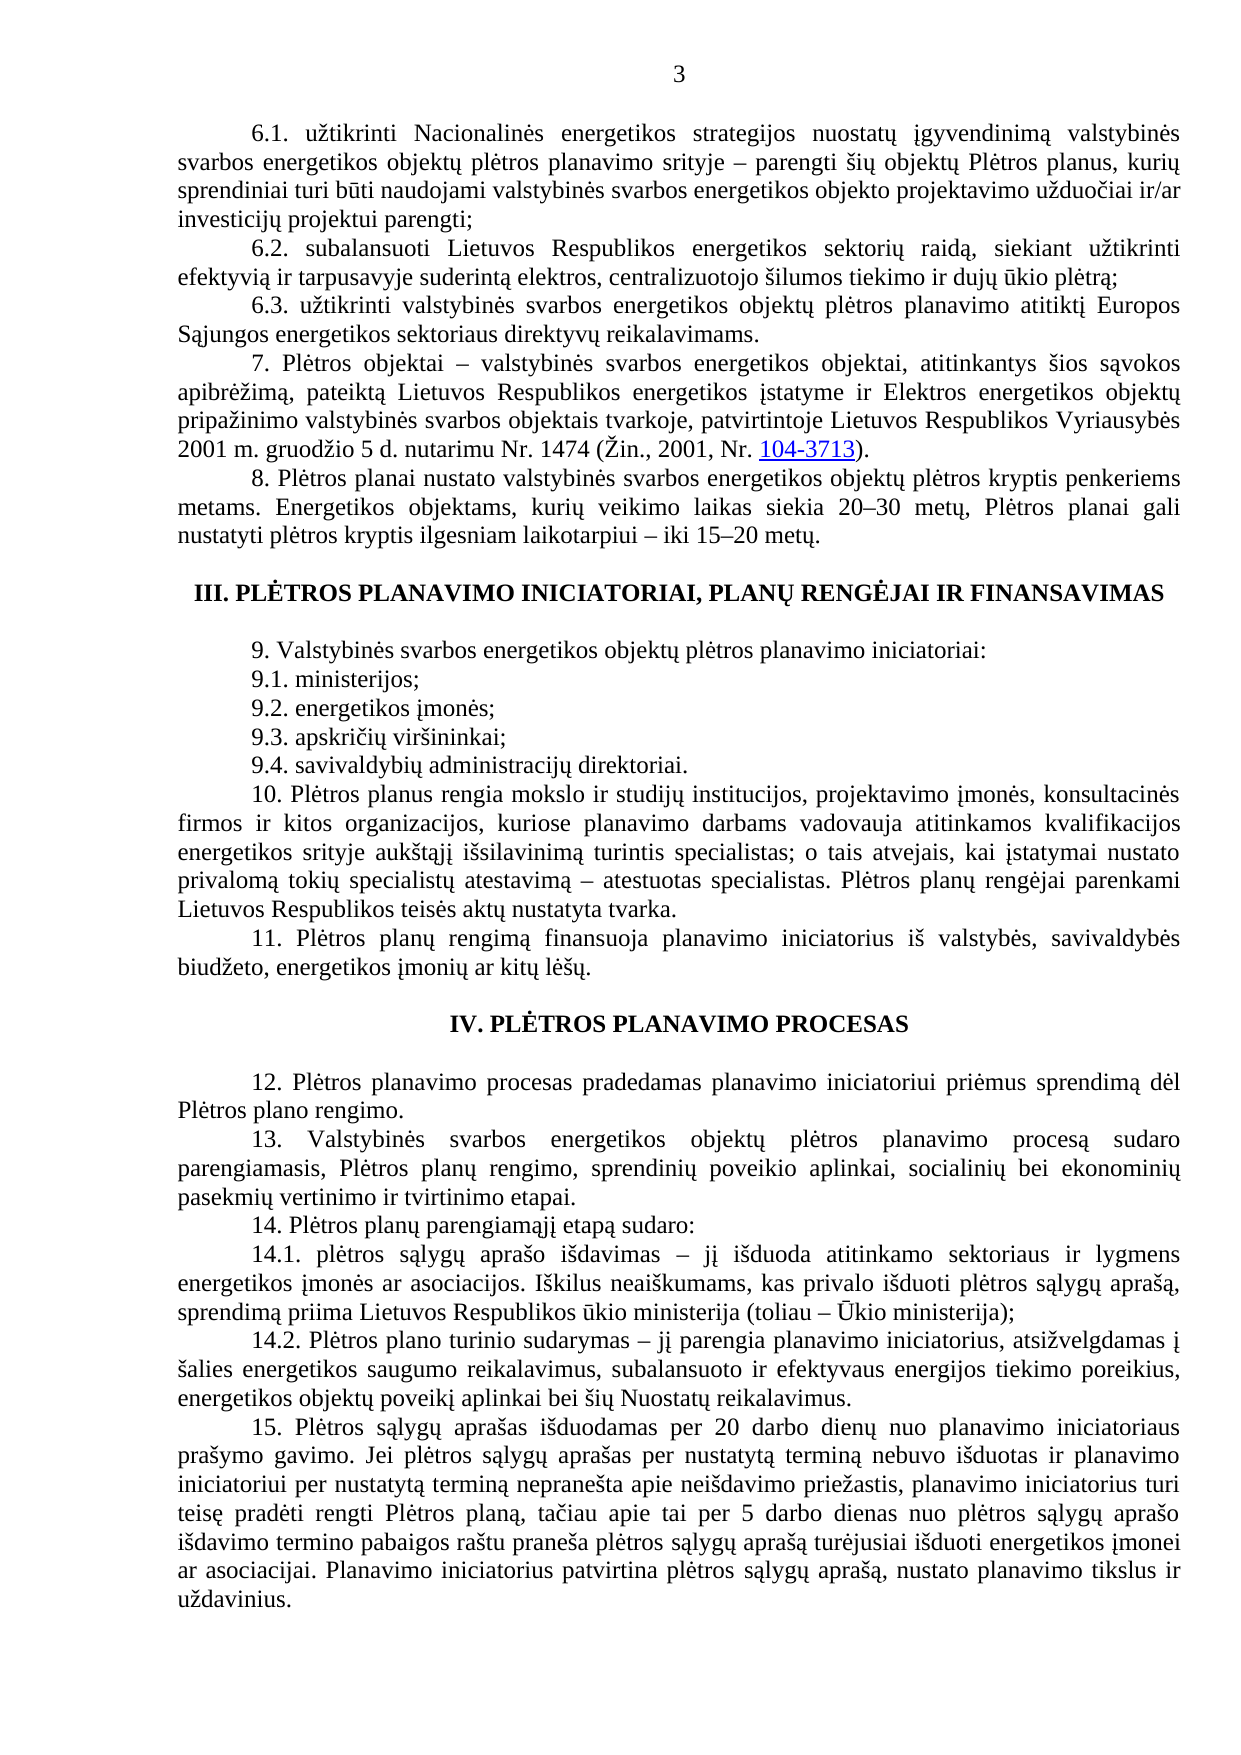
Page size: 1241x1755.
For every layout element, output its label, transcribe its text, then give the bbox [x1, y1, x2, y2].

text 8. Plėtros planai nustato valstybinės svarbos energetikos objektų plėtros kryptis penkeriems metams. Energetikos objektams, kurių veikimo laikas siekia 20–30 metų, Plėtros planai gali nustatyti plėtros kryptis ilgesniam laikotarpiui – iki 15–20 metų. [177, 463, 1181, 549]
text 12. Plėtros planavimo procesas pradedamas planavimo iniciatoriui priėmus sprendimą dėl Plėtros plano rengimo. [177, 1067, 1181, 1124]
text 9.2. energetikos įmonės; [177, 693, 1181, 722]
text 6.2. subalansuoti Lietuvos Respublikos energetikos sektorių raidą, siekiant užtikrinti efektyvią ir tarpusavyje suderintą elektros, centralizuotojo šilumos tiekimo ir dujų ūkio plėtrą; [177, 233, 1181, 291]
text 10. Plėtros planus rengia mokslo ir studijų institucijos, projektavimo įmonės, konsultacinės firmos ir kitos organizacijos, kuriose planavimo darbams vadovauja atitinkamos kvalifikacijos energetikos srityje aukštąjį išsilavinimą turintis specialistas; o tais atvejais, kai įstatymai nustato privalomą tokių specialistų atestavimą – atestuotas specialistas. Plėtros planų rengėjai parenkami Lietuvos Respublikos teisės aktų nustatyta tvarka. [177, 779, 1181, 923]
text 14.1. plėtros sąlygų aprašo išdavimas – jį išduoda atitinkamo sektoriaus ir lygmens energetikos įmonės ar asociacijos. Iškilus neaiškumams, kas privalo išduoti plėtros sąlygų aprašą, sprendimą priima Lietuvos Respublikos ūkio ministerija (toliau – Ūkio ministerija); [177, 1239, 1181, 1326]
text 14.2. Plėtros plano turinio sudarymas – jį parengia planavimo iniciatorius, atsižvelgdamas į šalies energetikos saugumo reikalavimus, subalansuoto ir efektyvaus energijos tiekimo poreikius, energetikos objektų poveikį aplinkai bei šių Nuostatų reikalavimus. [177, 1326, 1181, 1412]
text 14. Plėtros planų parengiamąjį etapą sudaro: [177, 1211, 1181, 1239]
text 9. Valstybinės svarbos energetikos objektų plėtros planavimo iniciatoriai: [177, 636, 1181, 664]
text 11. Plėtros planų rengimą finansuoja planavimo iniciatorius iš valstybės, savivaldybės biudžeto, energetikos įmonių ar kitų lėšų. [177, 923, 1181, 981]
text IV. PLĖTROS Planavimo PRoCeSaS [177, 1009, 1181, 1038]
text 9.3. apskričių viršininkai; [177, 722, 1181, 751]
text 6.1. užtikrinti Nacionalinės energetikos strategijos nuostatų įgyvendinimą valstybinės svarbos energetikos objektų plėtros planavimo srityje – parengti šių objektų Plėtros planus, kurių sprendiniai turi būti naudojami valstybinės svarbos energetikos objekto projektavimo užduočiai ir/ar investicijų projektui parengti; [177, 118, 1181, 233]
text 9.1. ministerijos; [177, 664, 1181, 693]
text 9.4. savivaldybių administracijų direktoriai. [177, 751, 1181, 779]
text III. PLĖTROS Planavimo IniCIatoriai, PLANŲ RENGĖJAI ir FINANSAVIMAS [177, 578, 1181, 607]
text 7. Plėtros objektai – valstybinės svarbos energetikos objektai, atitinkantys šios sąvokos apibrėžimą, pateiktą Lietuvos Respublikos energetikos įstatyme ir Elektros energetikos objektų pripažinimo valstybinės svarbos objektais tvarkoje, patvirtintoje Lietuvos Respublikos Vyriausybės 2001 m. gruodžio 5 d. nutarimu Nr. 1474 (Žin., 2001, Nr. 104-3713). [177, 348, 1181, 463]
text 6.3. užtikrinti valstybinės svarbos energetikos objektų plėtros planavimo atitiktį Europos Sąjungos energetikos sektoriaus direktyvų reikalavimams. [177, 291, 1181, 348]
text 15. Plėtros sąlygų aprašas išduodamas per 20 darbo dienų nuo planavimo iniciatoriaus prašymo gavimo. Jei plėtros sąlygų aprašas per nustatytą terminą nebuvo išduotas ir planavimo iniciatoriui per nustatytą terminą nepranešta apie neišdavimo priežastis, planavimo iniciatorius turi teisę pradėti rengti Plėtros planą, tačiau apie tai per 5 darbo dienas nuo plėtros sąlygų aprašo išdavimo termino pabaigos raštu praneša plėtros sąlygų aprašą turėjusiai išduoti energetikos įmonei ar asociacijai. Planavimo iniciatorius patvirtina plėtros sąlygų aprašą, nustato planavimo tikslus ir uždavinius. [177, 1412, 1181, 1613]
text 13. Valstybinės svarbos energetikos objektų plėtros planavimo procesą sudaro parengiamasis, Plėtros planų rengimo, sprendinių poveikio aplinkai, socialinių bei ekonominių pasekmių vertinimo ir tvirtinimo etapai. [177, 1124, 1181, 1211]
